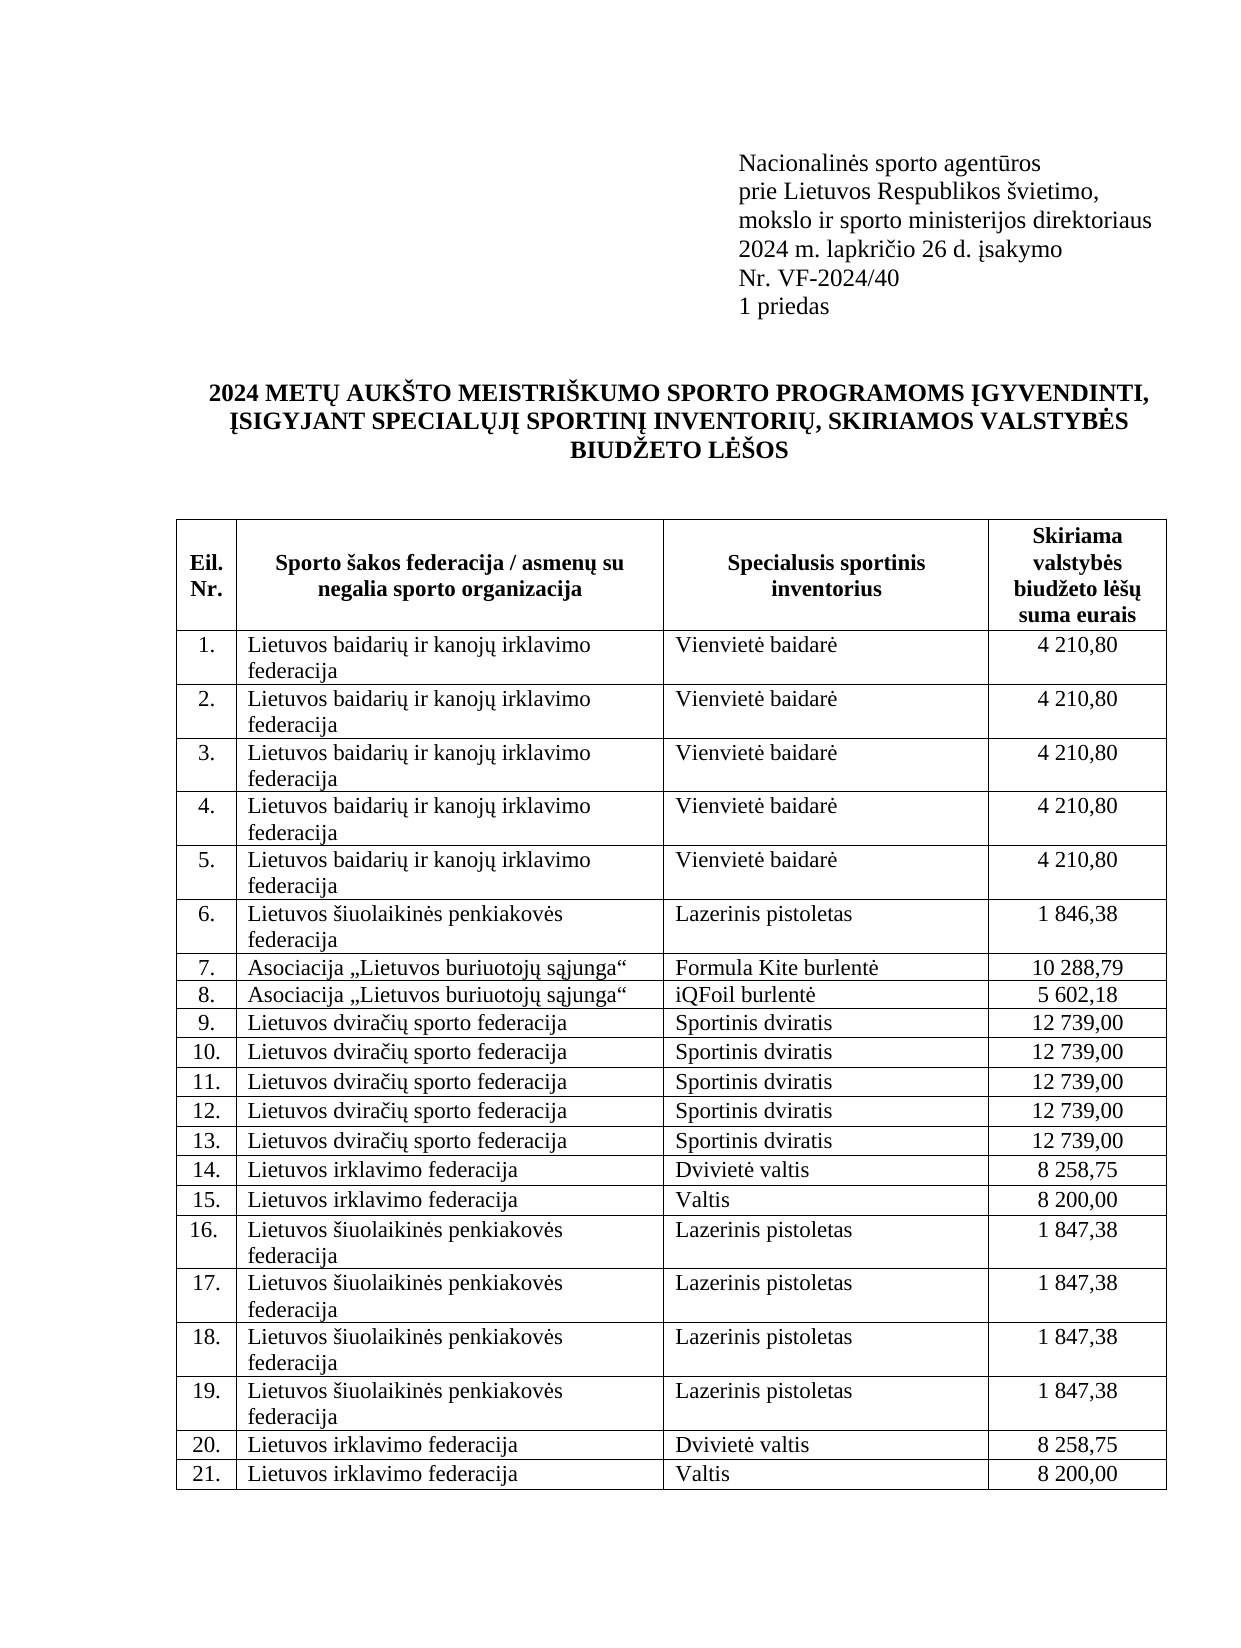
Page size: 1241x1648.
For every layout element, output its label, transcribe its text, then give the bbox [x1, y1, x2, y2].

table_cell 3. [177, 739, 236, 791]
table_cell Lietuvos dviračių sporto federacija [237, 1009, 663, 1037]
table_cell Lietuvos baidarių ir kanojų irklavimo federacija [237, 739, 663, 791]
table_cell 10. [177, 1038, 236, 1067]
table_cell 12 739,00 [989, 1097, 1166, 1126]
table_cell Vienvietė baidarė [664, 739, 988, 791]
table_cell Lazerinis pistoletas [664, 1323, 988, 1376]
table_cell 12 739,00 [989, 1068, 1166, 1096]
table_cell 16. [177, 1216, 236, 1268]
table_cell Sportinis dviratis [664, 1068, 988, 1096]
table_cell 1 847,38 [989, 1323, 1166, 1376]
text prie Lietuvos Respublikos švietimo, [177, 176, 1181, 205]
table_cell Dvivietė valtis [664, 1156, 988, 1185]
table_cell 12 739,00 [989, 1038, 1166, 1067]
table_cell 12. [177, 1097, 236, 1126]
table_cell Asociacija „Lietuvos buriuotojų sąjunga“ [237, 954, 663, 980]
table_cell Formula Kite burlentė [664, 954, 988, 980]
table_cell 8. [177, 981, 236, 1008]
table_cell 14. [177, 1156, 236, 1185]
table_cell 19. [177, 1377, 236, 1429]
table_cell Dvivietė valtis [664, 1431, 988, 1459]
text 2024 m. lapkričio 26 d. įsakymo [177, 234, 1181, 263]
table_cell Lietuvos irklavimo federacija [237, 1431, 663, 1459]
table_cell 1 847,38 [989, 1216, 1166, 1268]
table_cell 15. [177, 1186, 236, 1214]
table_cell 20. [177, 1431, 236, 1459]
table_cell Vienvietė baidarė [664, 792, 988, 845]
table_header Specialusis sportinis inventorius [664, 520, 988, 630]
table_cell iQFoil burlentė [664, 981, 988, 1008]
table_cell 1 847,38 [989, 1377, 1166, 1429]
table_cell Lazerinis pistoletas [664, 900, 988, 952]
table_cell Lietuvos irklavimo federacija [237, 1156, 663, 1185]
table_cell 1. [177, 631, 236, 684]
table_cell 4 210,80 [989, 631, 1166, 684]
table_cell 8 200,00 [989, 1460, 1166, 1489]
table_cell 12 739,00 [989, 1127, 1166, 1155]
table_cell Lietuvos šiuolaikinės penkiakovės federacija [237, 900, 663, 952]
table_cell 4 210,80 [989, 792, 1166, 845]
table_cell Lietuvos šiuolaikinės penkiakovės federacija [237, 1269, 663, 1322]
table_cell 8 200,00 [989, 1186, 1166, 1214]
table_cell Vienvietė baidarė [664, 685, 988, 737]
table_cell Lietuvos dviračių sporto federacija [237, 1097, 663, 1126]
table_header Skiriama valstybės biudžeto lėšų suma eurais [989, 520, 1166, 630]
table_cell Lietuvos šiuolaikinės penkiakovės federacija [237, 1323, 663, 1376]
table_cell 2. [177, 685, 236, 737]
table_cell Lazerinis pistoletas [664, 1216, 988, 1268]
text Nacionalinės sporto agentūros [177, 148, 1181, 176]
table_cell 13. [177, 1127, 236, 1155]
table_cell 1 847,38 [989, 1269, 1166, 1322]
table_cell Lietuvos irklavimo federacija [237, 1460, 663, 1489]
table_cell 12 739,00 [989, 1009, 1166, 1037]
text Nr. VF-2024/40 [177, 263, 1181, 291]
table_cell 18. [177, 1323, 236, 1376]
table_cell 5 602,18 [989, 981, 1166, 1008]
table_cell Lietuvos šiuolaikinės penkiakovės federacija [237, 1377, 663, 1429]
table_cell 5. [177, 846, 236, 899]
table_cell 4 210,80 [989, 685, 1166, 737]
table_cell Lietuvos baidarių ir kanojų irklavimo federacija [237, 792, 663, 845]
table_cell 9. [177, 1009, 236, 1037]
table_cell Lietuvos šiuolaikinės penkiakovės federacija [237, 1216, 663, 1268]
table_cell 17. [177, 1269, 236, 1322]
table_cell Lazerinis pistoletas [664, 1377, 988, 1429]
table_cell 21. [177, 1460, 236, 1489]
table_cell Lietuvos dviračių sporto federacija [237, 1038, 663, 1067]
table_cell Valtis [664, 1186, 988, 1214]
table_cell Lietuvos baidarių ir kanojų irklavimo federacija [237, 631, 663, 684]
table_cell 7. [177, 954, 236, 980]
table_cell Sportinis dviratis [664, 1097, 988, 1126]
table_cell Lietuvos dviračių sporto federacija [237, 1068, 663, 1096]
table_cell 6. [177, 900, 236, 952]
text 2024 METŲ AUKŠTO MEISTRIŠKUMO SPORTO PROGRAMOMS ĮGYVENDINTI, ĮSIGYJANT SPECIALŲJĮ SPORTINĮ INVENTORIŲ, SKIRIAMOS VALSTYBĖS BIUDŽETO LĖŠOS [177, 378, 1181, 464]
table_cell 8 258,75 [989, 1431, 1166, 1459]
table_cell 4. [177, 792, 236, 845]
table_cell Lietuvos baidarių ir kanojų irklavimo federacija [237, 846, 663, 899]
table_cell Lietuvos baidarių ir kanojų irklavimo federacija [237, 685, 663, 737]
text 1 priedas [177, 291, 1181, 349]
table_header Sporto šakos federacija / asmenų su negalia sporto organizacija [237, 520, 663, 630]
table_cell Lietuvos irklavimo federacija [237, 1186, 663, 1214]
table_cell Vienvietė baidarė [664, 631, 988, 684]
table_cell Valtis [664, 1460, 988, 1489]
table_cell 4 210,80 [989, 739, 1166, 791]
table_header Eil. Nr. [177, 520, 236, 630]
table_cell Lietuvos dviračių sporto federacija [237, 1127, 663, 1155]
table_cell Asociacija „Lietuvos buriuotojų sąjunga“ [237, 981, 663, 1008]
table_cell Vienvietė baidarė [664, 846, 988, 899]
table_cell Sportinis dviratis [664, 1127, 988, 1155]
table_cell Lazerinis pistoletas [664, 1269, 988, 1322]
table_cell 1 846,38 [989, 900, 1166, 952]
text mokslo ir sporto ministerijos direktoriaus [177, 205, 1181, 234]
table_cell 10 288,79 [989, 954, 1166, 980]
table_cell 4 210,80 [989, 846, 1166, 899]
table_cell Sportinis dviratis [664, 1038, 988, 1067]
table_cell 11. [177, 1068, 236, 1096]
table_cell Sportinis dviratis [664, 1009, 988, 1037]
table_cell 8 258,75 [989, 1156, 1166, 1185]
